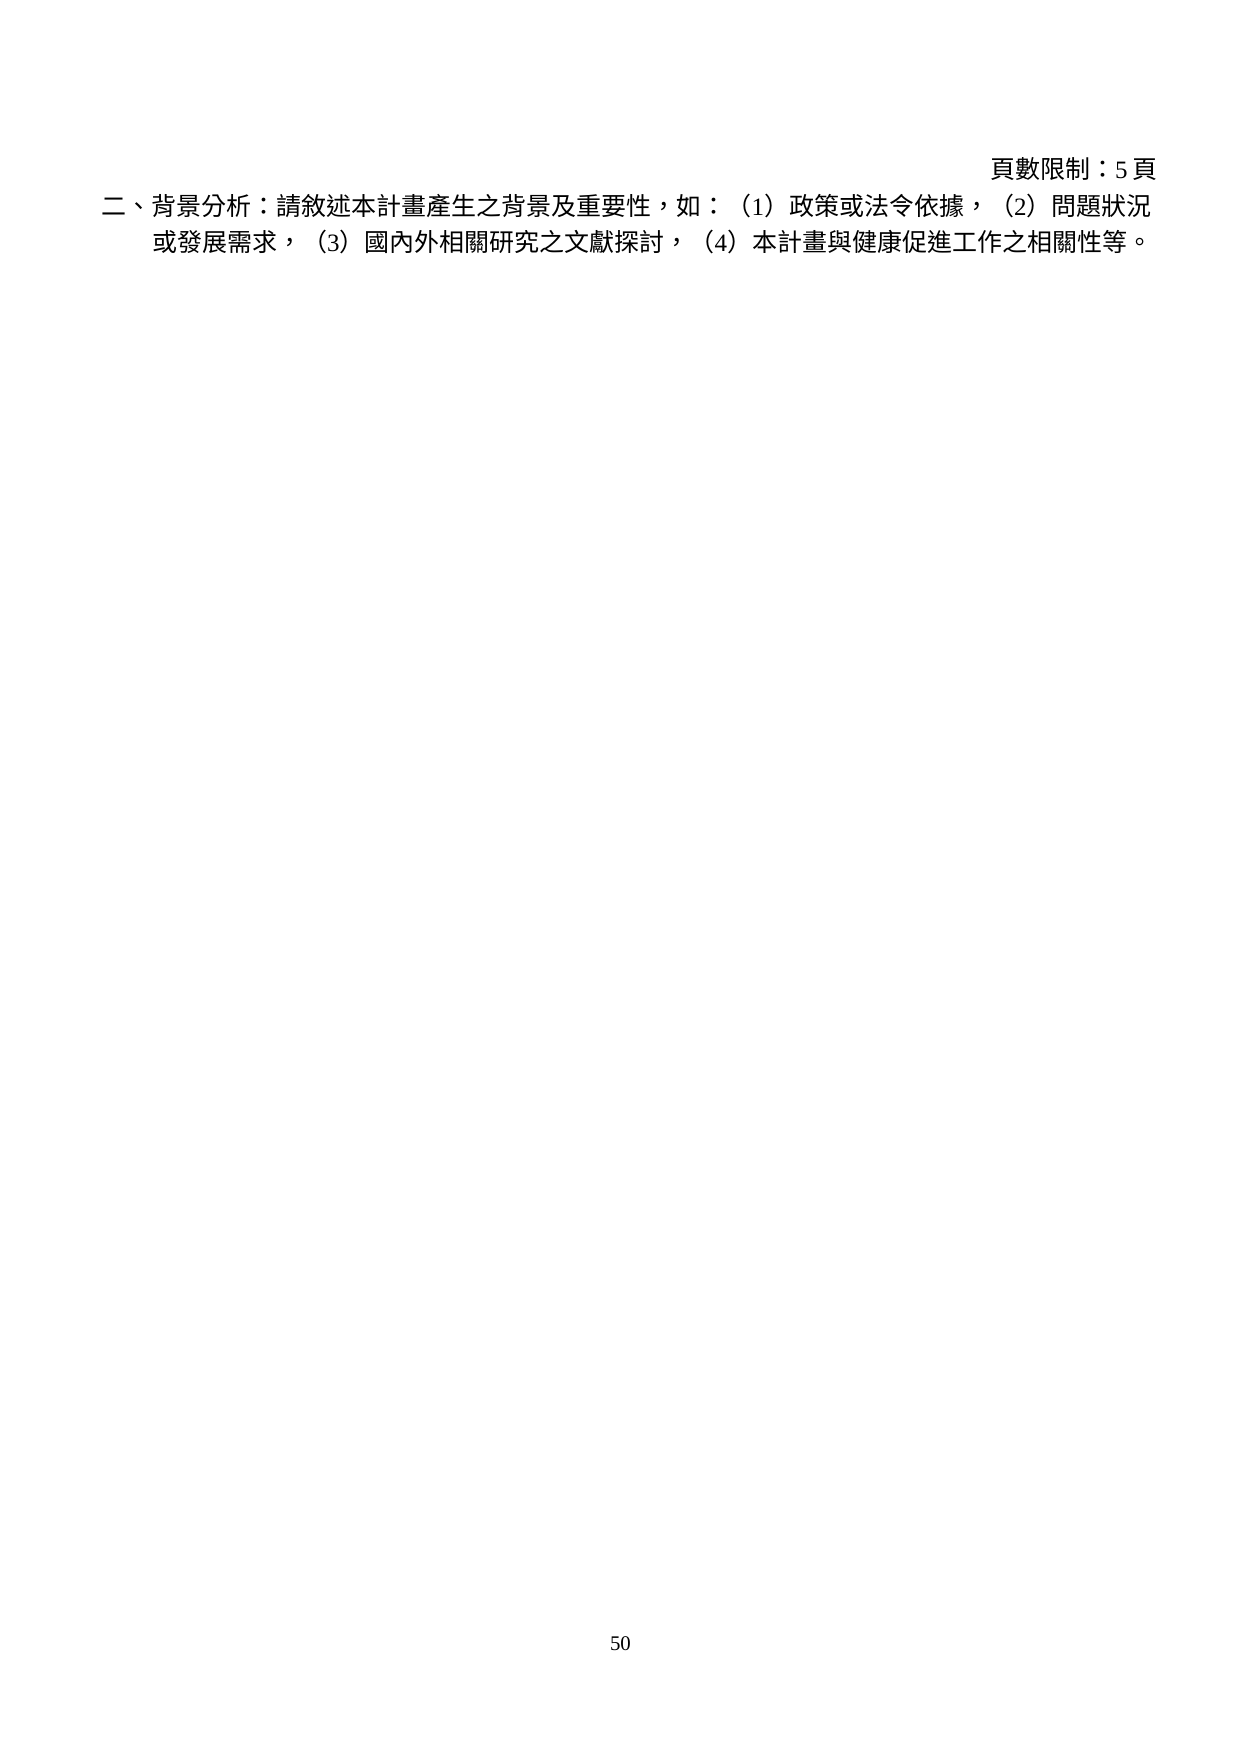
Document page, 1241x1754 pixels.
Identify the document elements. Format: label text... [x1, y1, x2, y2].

text 頁數限制：5頁 [120, 150, 1157, 186]
text 二、背景分析：請敘述本計畫產生之背景及重要性，如：（1）政策或法令依據，（2）問題狀況或發展需求，（3）國內外相關研究之文獻探討，（4）本計畫與健康促進工作之相關性等。 [101, 186, 1157, 259]
